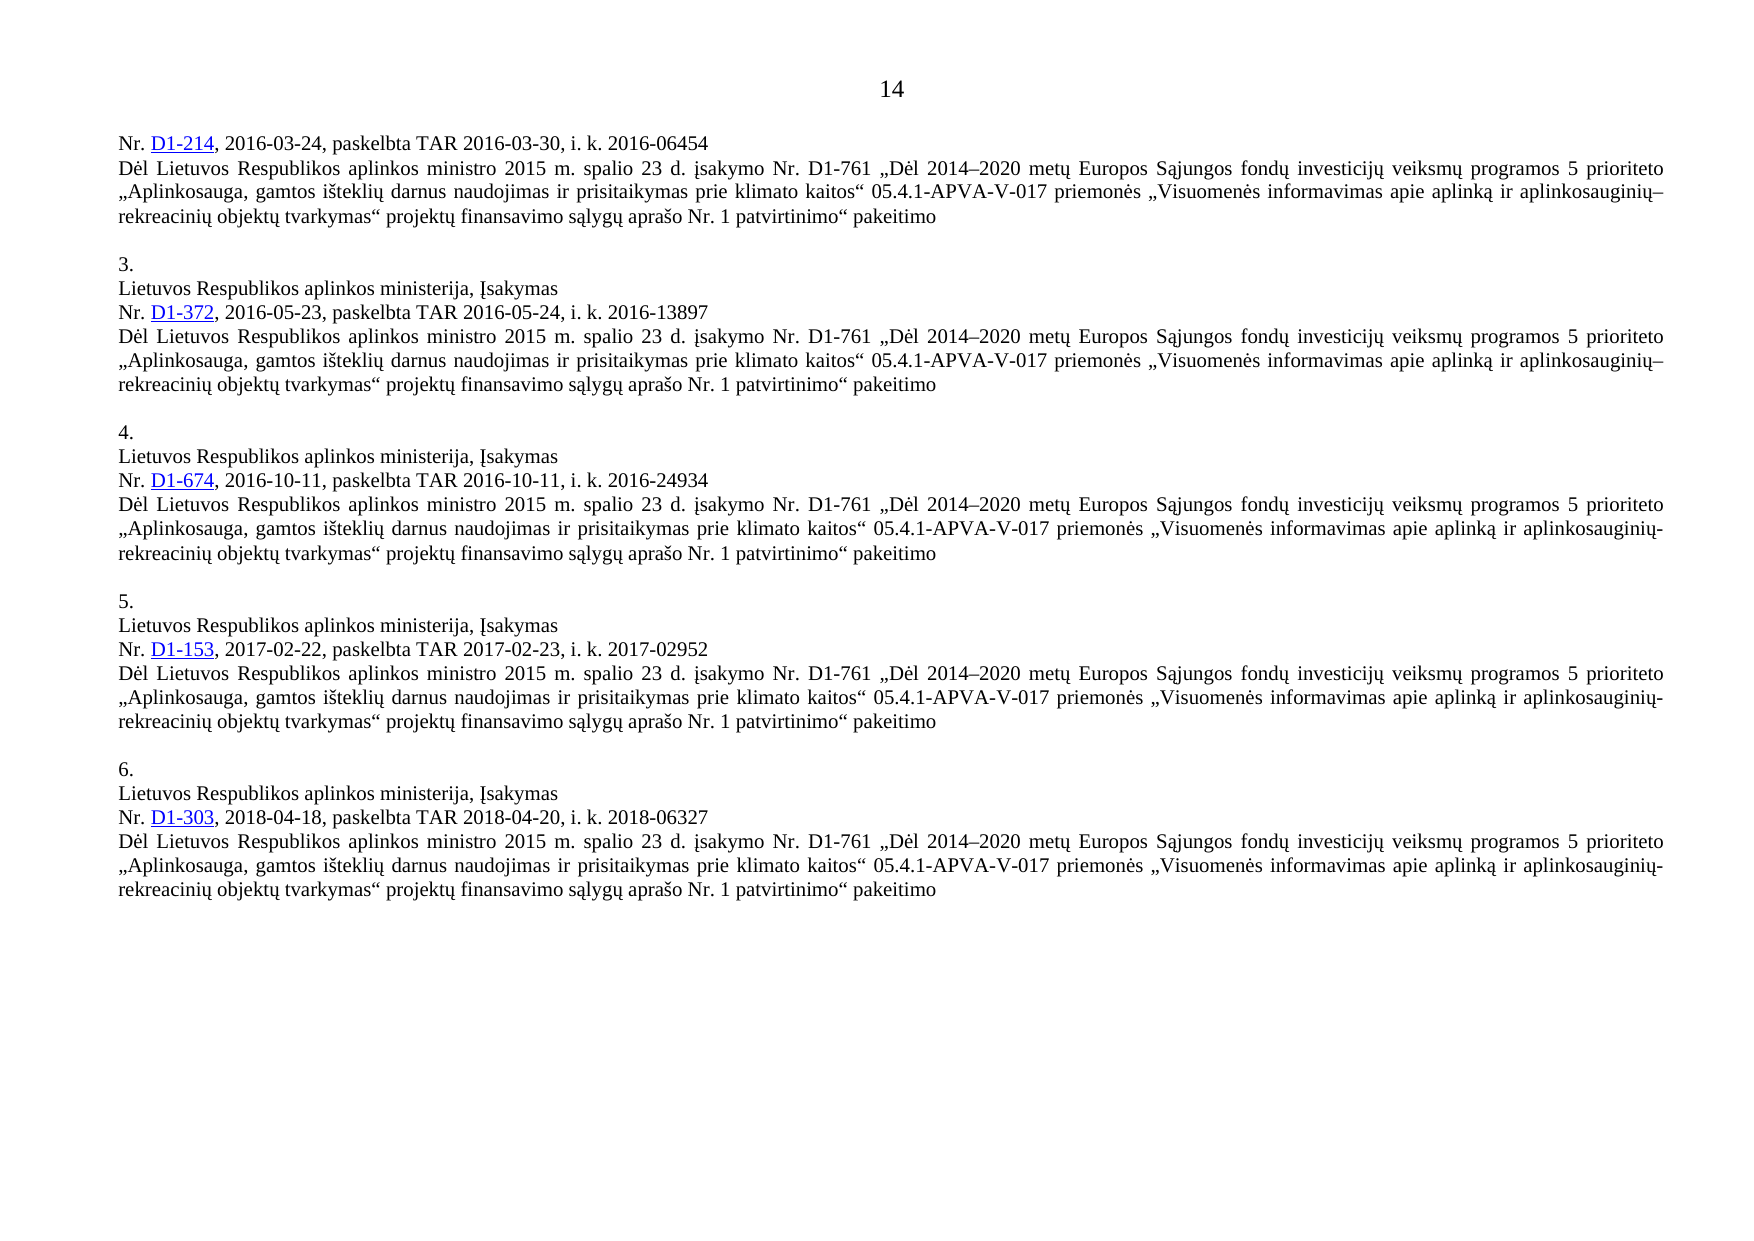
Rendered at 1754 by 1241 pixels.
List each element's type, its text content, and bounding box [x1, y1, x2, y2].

text Lietuvos Respublikos aplinkos ministerija, Įsakymas [118, 276, 1665, 300]
text 6. [118, 757, 1665, 781]
text Lietuvos Respublikos aplinkos ministerija, Įsakymas [118, 613, 1665, 637]
text Nr. D1-303, 2018-04-18, paskelbta TAR 2018-04-20, i. k. 2018-06327 [118, 805, 1665, 829]
text Lietuvos Respublikos aplinkos ministerija, Įsakymas [118, 444, 1665, 468]
text Dėl Lietuvos Respublikos aplinkos ministro 2015 m. spalio 23 d. įsakymo Nr. D1-761 „Dėl 2014–2020 metų Europos Sąjungos fondų investicijų veiksmų programos 5 prioriteto „Aplinkosauga, gamtos išteklių darnus naudojimas ir prisitaikymas prie klimato kaitos“ 05.4.1-APVA-V-017 priemonės „Visuomenės informavimas apie aplinką ir aplinkosauginių-rekreacinių objektų tvarkymas“ projektų finansavimo sąlygų aprašo Nr. 1 patvirtinimo“ pakeitimo [118, 661, 1665, 733]
text Dėl Lietuvos Respublikos aplinkos ministro 2015 m. spalio 23 d. įsakymo Nr. D1-761 „Dėl 2014–2020 metų Europos Sąjungos fondų investicijų veiksmų programos 5 prioriteto „Aplinkosauga, gamtos išteklių darnus naudojimas ir prisitaikymas prie klimato kaitos“ 05.4.1-APVA-V-017 priemonės „Visuomenės informavimas apie aplinką ir aplinkosauginių–rekreacinių objektų tvarkymas“ projektų finansavimo sąlygų aprašo Nr. 1 patvirtinimo“ pakeitimo [118, 155, 1665, 228]
text Lietuvos Respublikos aplinkos ministerija, Įsakymas [118, 781, 1665, 805]
text Dėl Lietuvos Respublikos aplinkos ministro 2015 m. spalio 23 d. įsakymo Nr. D1-761 „Dėl 2014–2020 metų Europos Sąjungos fondų investicijų veiksmų programos 5 prioriteto „Aplinkosauga, gamtos išteklių darnus naudojimas ir prisitaikymas prie klimato kaitos“ 05.4.1-APVA-V-017 priemonės „Visuomenės informavimas apie aplinką ir aplinkosauginių–rekreacinių objektų tvarkymas“ projektų finansavimo sąlygų aprašo Nr. 1 patvirtinimo“ pakeitimo [118, 324, 1665, 396]
text Nr. D1-153, 2017-02-22, paskelbta TAR 2017-02-23, i. k. 2017-02952 [118, 637, 1665, 661]
text Nr. D1-372, 2016-05-23, paskelbta TAR 2016-05-24, i. k. 2016-13897 [118, 300, 1665, 324]
text 4. [118, 420, 1665, 444]
text Nr. D1-214, 2016-03-24, paskelbta TAR 2016-03-30, i. k. 2016-06454 [118, 131, 1665, 155]
text Dėl Lietuvos Respublikos aplinkos ministro 2015 m. spalio 23 d. įsakymo Nr. D1-761 „Dėl 2014–2020 metų Europos Sąjungos fondų investicijų veiksmų programos 5 prioriteto „Aplinkosauga, gamtos išteklių darnus naudojimas ir prisitaikymas prie klimato kaitos“ 05.4.1-APVA-V-017 priemonės „Visuomenės informavimas apie aplinką ir aplinkosauginių-rekreacinių objektų tvarkymas“ projektų finansavimo sąlygų aprašo Nr. 1 patvirtinimo“ pakeitimo [118, 492, 1665, 564]
text 5. [118, 588, 1665, 613]
text Dėl Lietuvos Respublikos aplinkos ministro 2015 m. spalio 23 d. įsakymo Nr. D1-761 „Dėl 2014–2020 metų Europos Sąjungos fondų investicijų veiksmų programos 5 prioriteto „Aplinkosauga, gamtos išteklių darnus naudojimas ir prisitaikymas prie klimato kaitos“ 05.4.1-APVA-V-017 priemonės „Visuomenės informavimas apie aplinką ir aplinkosauginių-rekreacinių objektų tvarkymas“ projektų finansavimo sąlygų aprašo Nr. 1 patvirtinimo“ pakeitimo [118, 829, 1665, 901]
text Nr. D1-674, 2016-10-11, paskelbta TAR 2016-10-11, i. k. 2016-24934 [118, 468, 1665, 492]
text 3. [118, 252, 1665, 276]
